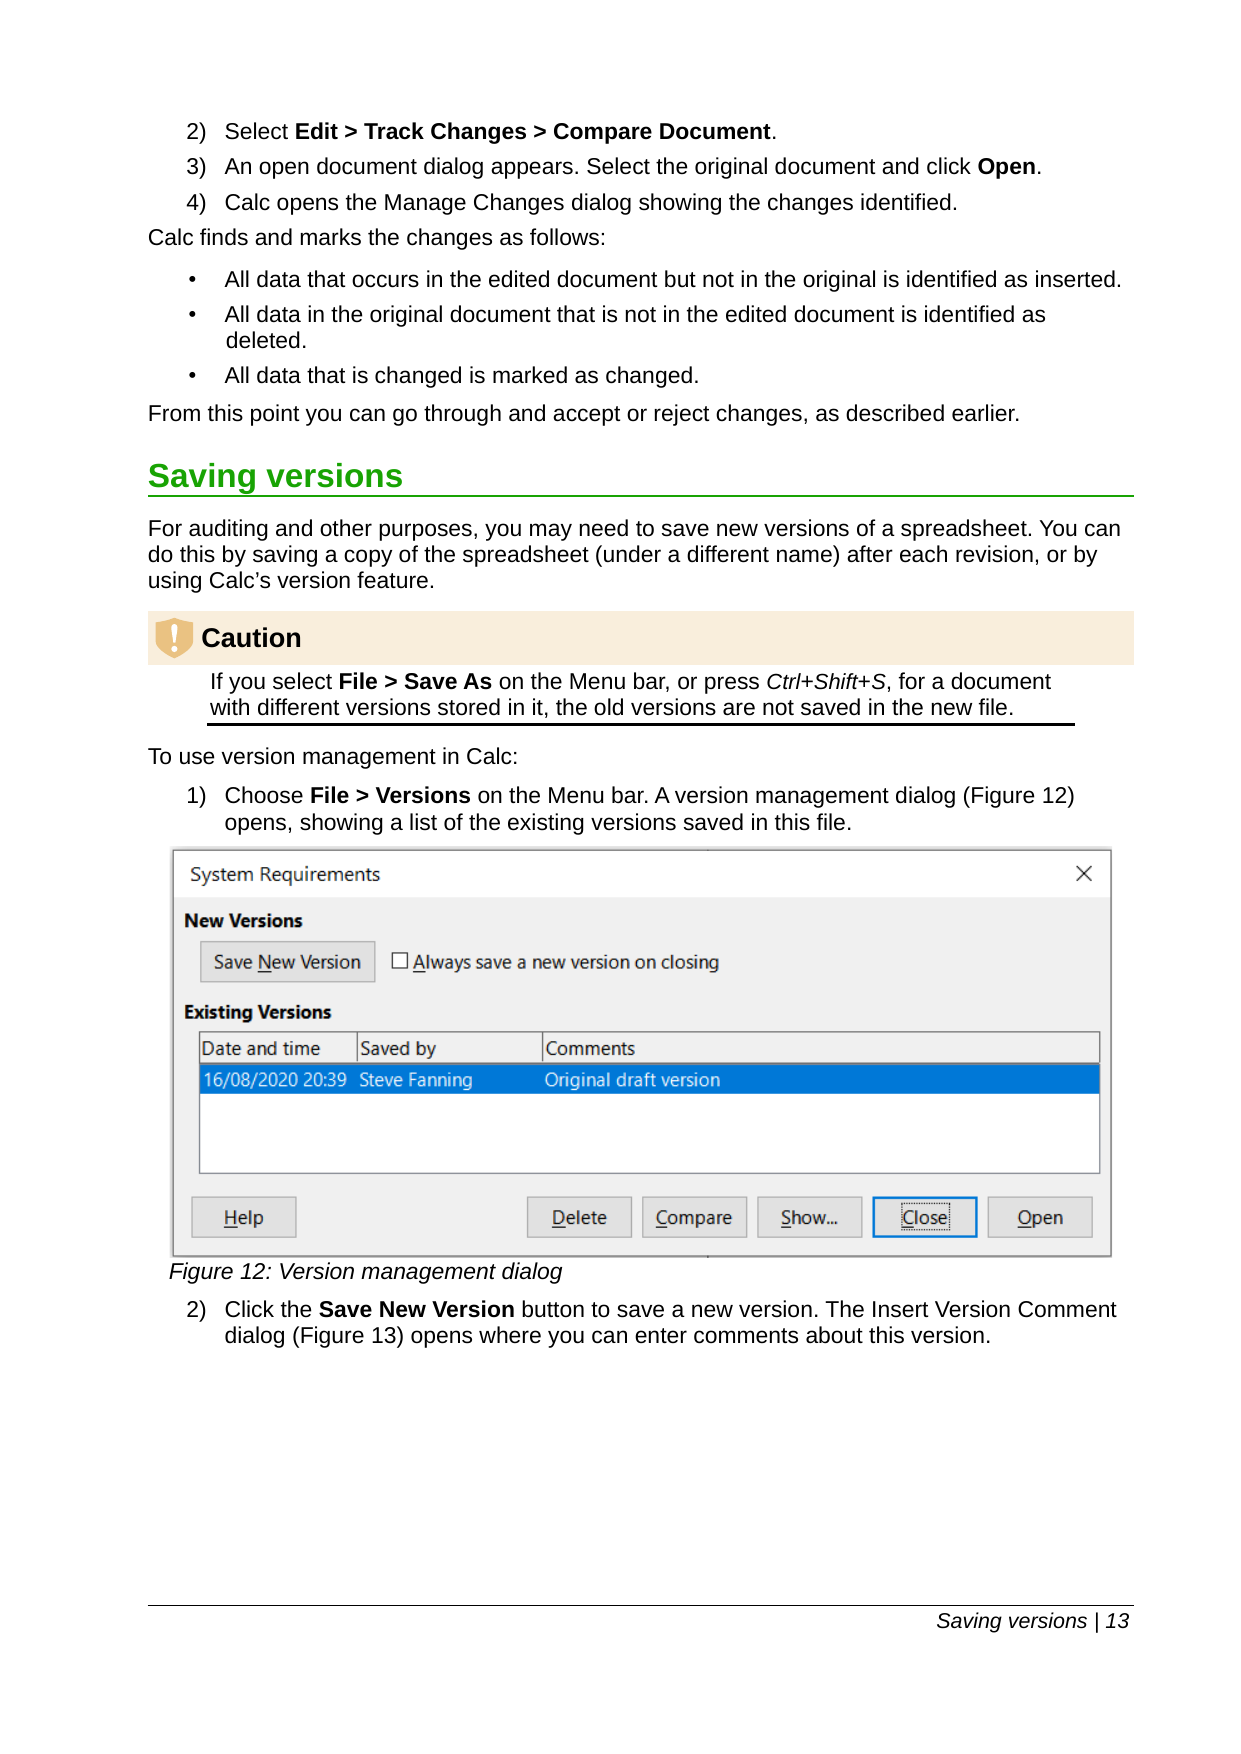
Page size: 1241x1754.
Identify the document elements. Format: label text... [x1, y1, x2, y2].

list All data that occurs in the edited document but not in the original is identified as inserted. [185, 263, 1134, 292]
list Click the Save New Version button to save a new version. The Insert Version Comment dialog (Figure 13) opens where you can enter comments about this version. [207, 1296, 1134, 1349]
list Calc finds and marks the changes as follows: [148, 224, 1134, 250]
list All data in the original document that is not in the edited document is identified as deleted. [185, 298, 1134, 353]
picture [169, 846, 1113, 1258]
subtitle Saving versions [148, 456, 1134, 495]
list An open document dialog appears. Select the original document and click Open. [207, 153, 1134, 180]
text To use version management in Calc: [148, 743, 1134, 769]
list All data that is changed is marked as changed. [185, 359, 1134, 392]
list Calc opens the Manage Changes dialog showing the changes identified. [207, 188, 1134, 215]
text For auditing and other purposes, you may need to save new versions of a spreadsheet. You can do this by saving a copy of the spreadsheet (under a different name) after each revision, or by using Calc’s version feature. [148, 514, 1134, 593]
list Choose File > Versions on the Menu bar. A version management dialog (Figure 12) opens, showing a list of the existing versions saved in this file. [207, 782, 1134, 835]
text Figure 12: Version management dialog [168, 847, 1113, 1284]
text If you select File > Save As on the Menu bar, or press Ctrl+Shift+S, for a document with different versions stored in it, the old versions are not saved in the new file. [207, 665, 1075, 723]
text From this point you can go through and accept or reject changes, as described earlier. [148, 400, 1134, 427]
subtitle Caution [148, 611, 1134, 665]
list Select Edit > Track Changes > Compare Document. [207, 118, 1134, 144]
